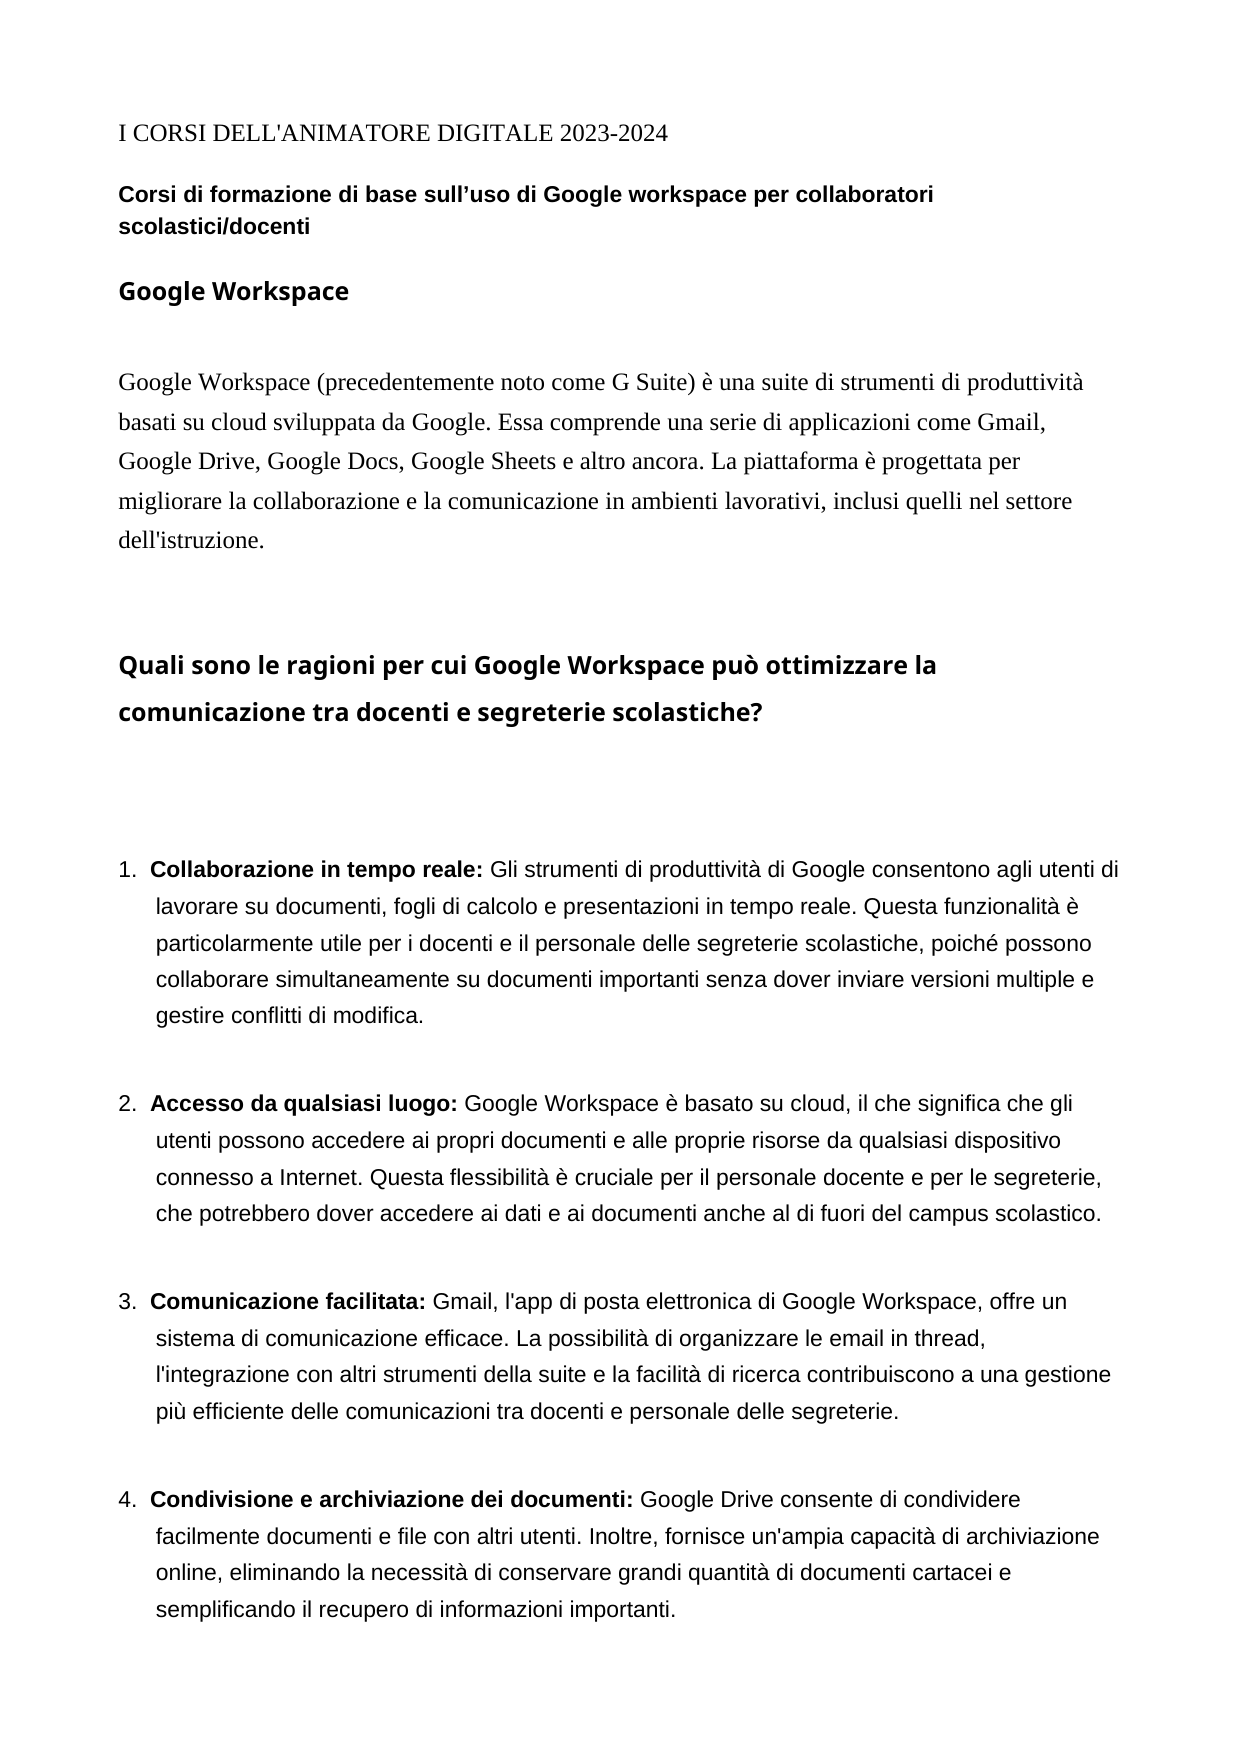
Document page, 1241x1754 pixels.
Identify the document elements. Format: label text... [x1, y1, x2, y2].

text 2. Accesso da qualsiasi luogo: Google Workspace è basato su cloud, il che significa che gli utenti possono accedere ai propri documenti e alle proprie risorse da qualsiasi dispositivo connesso a Internet. Questa flessibilità è cruciale per il personale docente e per le segreterie, che potrebbero dover accedere ai dati e ai documenti anche al di fuori del campus scolastico. [118, 1088, 1122, 1226]
text I CORSI DELL'ANIMATORE DIGITALE 2023-2024 [118, 118, 1122, 147]
text Google Workspace [118, 273, 1122, 307]
text 3. Comunicazione facilitata: Gmail, l'app di posta elettronica di Google Workspace, offre un sistema di comunicazione efficace. La possibilità di organizzare le email in thread, l'integrazione con altri strumenti della suite e la facilità di ricerca contribuiscono a una gestione più efficiente delle comunicazioni tra docenti e personale delle segreterie. [118, 1286, 1122, 1424]
text 1. Collaborazione in tempo reale: Gli strumenti di produttività di Google consentono agli utenti di lavorare su documenti, fogli di calcolo e presentazioni in tempo reale. Questa funzionalità è particolarmente utile per i docenti e il personale delle segreterie scolastiche, poiché possono collaborare simultaneamente su documenti importanti senza dover inviare versioni multiple e gestire conflitti di modifica. [118, 854, 1122, 1028]
text Google Workspace (precedentemente noto come G Suite) è una suite di strumenti di produttività basati su cloud sviluppata da Google. Essa comprende una serie di applicazioni come Gmail, Google Drive, Google Docs, Google Sheets e altro ancora. La piattaforma è progettata per migliorare la collaborazione e la comunicazione in ambienti lavorativi, inclusi quelli nel settore dell'istruzione. [118, 367, 1122, 554]
text 4. Condivisione e archiviazione dei documenti: Google Drive consente di condividere facilmente documenti e file con altri utenti. Inoltre, fornisce un'ampia capacità di archiviazione online, eliminando la necessità di conservare grandi quantità di documenti cartacei e semplificando il recupero di informazioni importanti. [118, 1484, 1122, 1622]
text Quali sono le ragioni per cui Google Workspace può ottimizzare la comunicazione tra docenti e segreterie scolastiche? [118, 648, 1122, 729]
text Corsi di formazione di base sull’uso di Google workspace per collaboratori scolastici/docenti [118, 181, 1122, 239]
